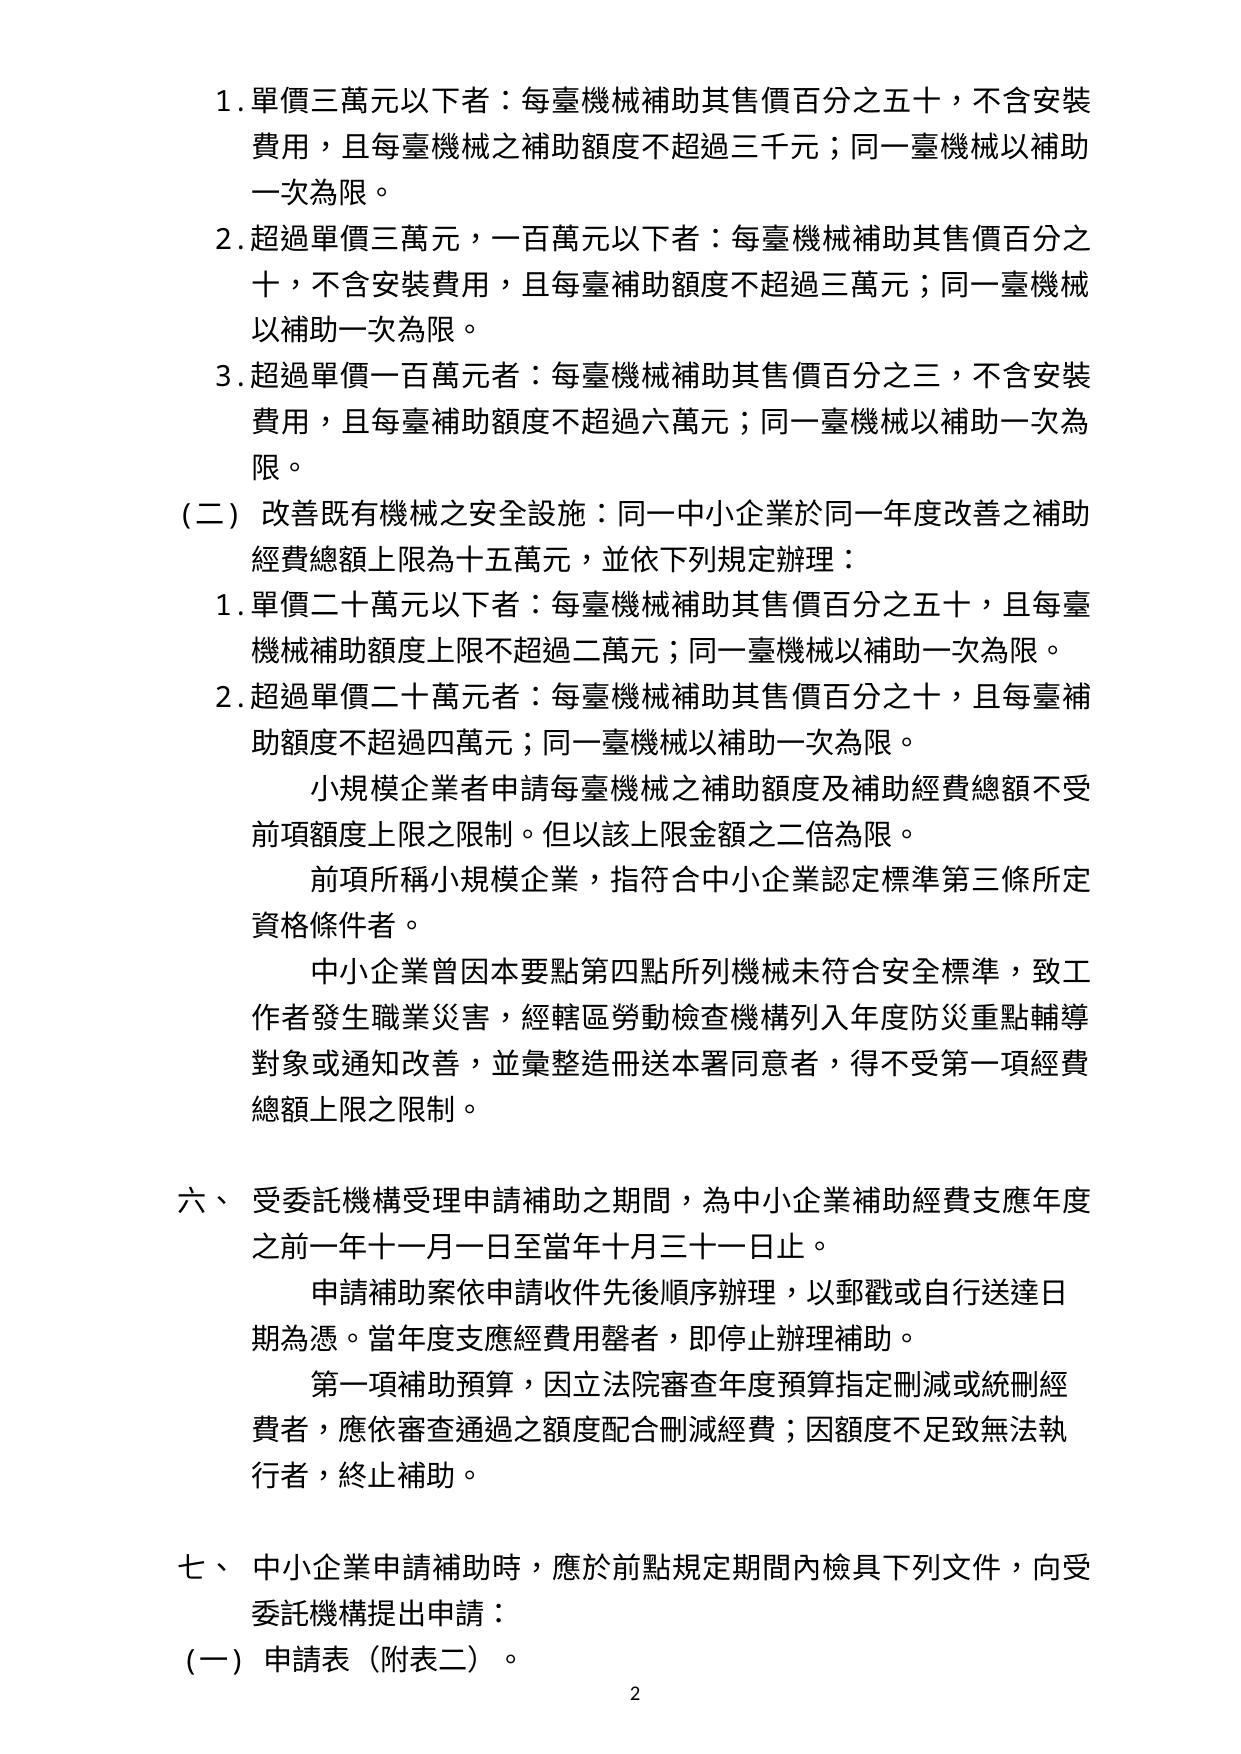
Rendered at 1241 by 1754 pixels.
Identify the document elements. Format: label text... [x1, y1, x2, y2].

text 中小企業曾因本要點第四點所列機械未符合安全標準，致工作者發生職業災害，經轄區勞動檢查機構列入年度防災重點輔導對象或通知改善，並彙整造冊送本署同意者，得不受第一項經費總額上限之限制。 [251, 946, 1092, 1129]
text 2.超過單價三萬元，一百萬元以下者：每臺機械補助其售價百分之十，不含安裝費用，且每臺補助額度不超過三萬元；同一臺機械以補助一次為限。 [214, 212, 1092, 350]
text 1.單價三萬元以下者：每臺機械補助其售價百分之五十，不含安裝費用，且每臺機械之補助額度不超過三千元；同一臺機械以補助一次為限。 [214, 75, 1092, 212]
text 申請補助案依申請收件先後順序辦理，以郵戳或自行送達日期為憑。當年度支應經費用罄者，即停止辦理補助。 [251, 1267, 1092, 1358]
text (一) 申請表（附表二）。 [182, 1633, 1092, 1679]
text 六、 受委託機構受理申請補助之期間，為中小企業補助經費支應年度之前一年十一月一日至當年十月三十一日止。 [177, 1175, 1092, 1267]
text 小規模企業者申請每臺機械之補助額度及補助經費總額不受前項額度上限之限制。但以該上限金額之二倍為限。 [251, 762, 1092, 854]
text 七、 中小企業申請補助時，應於前點規定期間內檢具下列文件，向受委託機構提出申請： [177, 1542, 1092, 1633]
text 第一項補助預算，因立法院審查年度預算指定刪減或統刪經費者，應依審查通過之額度配合刪減經費；因額度不足致無法執行者，終止補助。 [251, 1358, 1092, 1496]
text 前項所稱小規模企業，指符合中小企業認定標準第三條所定資格條件者。 [251, 854, 1092, 946]
text 1.單價二十萬元以下者：每臺機械補助其售價百分之五十，且每臺機械補助額度上限不超過二萬元；同一臺機械以補助一次為限。 [214, 579, 1092, 671]
text 2.超過單價二十萬元者：每臺機械補助其售價百分之十，且每臺補助額度不超過四萬元；同一臺機械以補助一次為限。 [214, 671, 1092, 762]
text 3.超過單價一百萬元者：每臺機械補助其售價百分之三，不含安裝費用，且每臺補助額度不超過六萬元；同一臺機械以補助一次為限。 [214, 350, 1092, 487]
text (二) 改善既有機械之安全設施：同一中小企業於同一年度改善之補助經費總額上限為十五萬元，並依下列規定辦理： [177, 487, 1092, 579]
